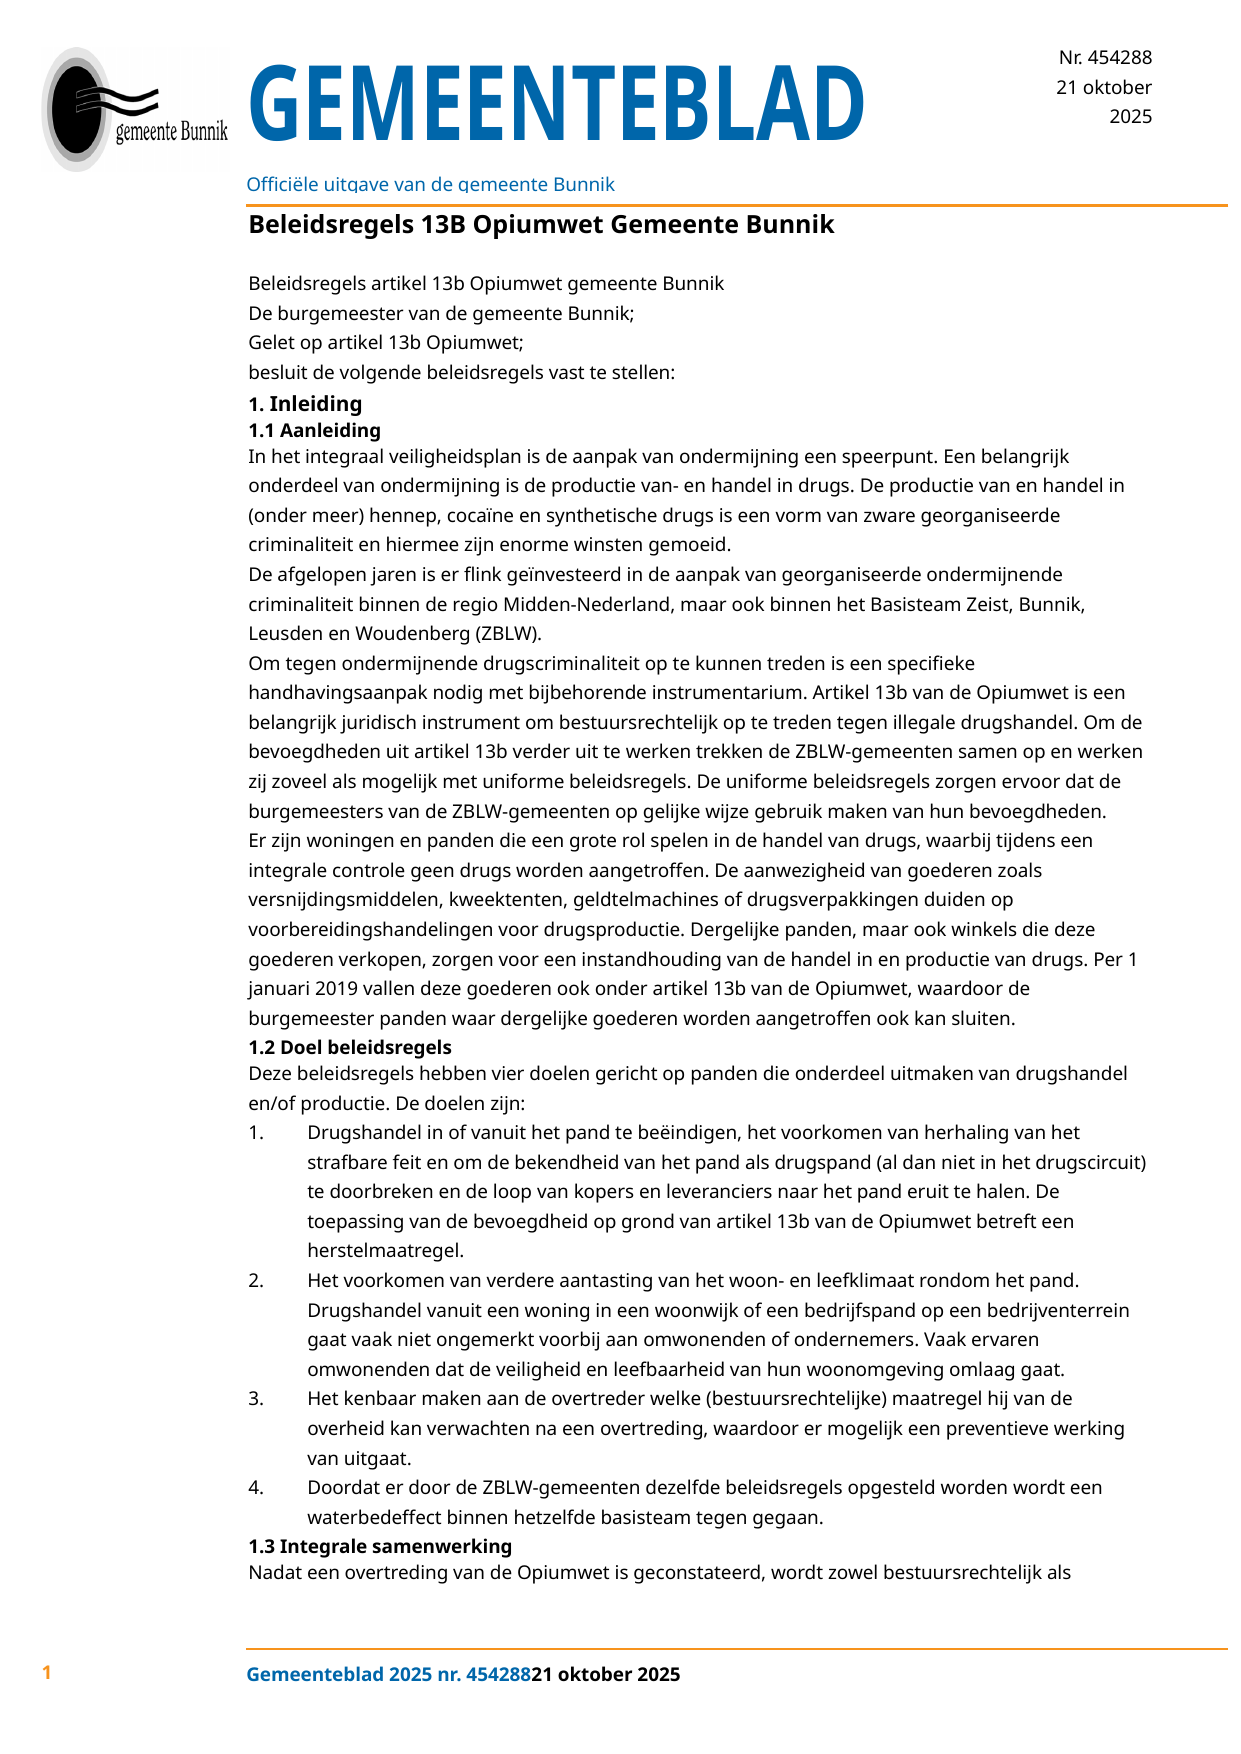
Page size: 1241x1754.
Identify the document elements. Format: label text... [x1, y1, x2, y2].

list Het kenbaar maken aan de overtreder welke (bestuursrechtelijke) maatregel hij van de overheid kan verwachten na een overtreding, waardoor er mogelijk een preventieve werking van uitgaat. [248, 1386, 1152, 1471]
text Deze beleidsregels hebben vier doelen gericht op panden die onderdeel uitmaken van drugshandel en/of productie. De doelen zijn: [248, 1060, 1152, 1116]
text Beleidsregels 13B Opiumwet Gemeente Bunnik [248, 207, 1152, 241]
list Doordat er door de ZBLW-gemeenten dezelfde beleidsregels opgesteld worden wordt een waterbedeffect binnen hetzelfde basisteam tegen gegaan. [248, 1474, 1152, 1530]
text besluit de volgende beleidsregels vast te stellen: [248, 359, 1152, 385]
text 1.1 Aanleiding [248, 417, 1152, 443]
text De burgemeester van de gemeente Bunnik; [248, 300, 1152, 326]
list Drugshandel in of vanuit het pand te beëindigen, het voorkomen van herhaling van het strafbare feit en om de bekendheid van het pand als drugspand (al dan niet in het drugscircuit) te doorbreken en de loop van kopers en leveranciers naar het pand eruit te halen. De toepassing van de bevoegdheid op grond van artikel 13b van de Opiumwet betreft een herstelmaatregel. [248, 1119, 1152, 1263]
picture [41, 47, 231, 172]
text Om tegen ondermijnende drugscriminaliteit op te kunnen treden is een specifieke handhavingsaanpak nodig met bijbehorende instrumentarium. Artikel 13b van de Opiumwet is een belangrijk juridisch instrument om bestuursrechtelijk op te treden tegen illegale drugshandel. Om de bevoegdheden uit artikel 13b verder uit te werken trekken de ZBLW-gemeenten samen op en werken zij zoveel als mogelijk met uniforme beleidsregels. De uniforme beleidsregels zorgen ervoor dat de burgemeesters van de ZBLW-gemeenten op gelijke wijze gebruik maken van hun bevoegdheden. [248, 650, 1152, 823]
text 1.2 Doel beleidsregels [248, 1034, 1152, 1060]
text De afgelopen jaren is er flink geïnvesteerd in de aanpak van georganiseerde ondermijnende criminaliteit binnen de regio Midden-Nederland, maar ook binnen het Basisteam Zeist, Bunnik, Leusden en Woudenberg (ZBLW). [248, 561, 1152, 646]
text 1. Inleiding [248, 389, 1152, 417]
list Het voorkomen van verdere aantasting van het woon- en leefklimaat rondom het pand. Drugshandel vanuit een woning in een woonwijk of een bedrijfspand op een bedrijventerrein gaat vaak niet ongemerkt voorbij aan omwonenden of ondernemers. Vaak ervaren omwonenden dat de veiligheid en leefbaarheid van hun woonomgeving omlaag gaat. [248, 1267, 1152, 1382]
text Er zijn woningen en panden die een grote rol spelen in de handel van drugs, waarbij tijdens een integrale controle geen drugs worden aangetroffen. De aanwezigheid van goederen zoals versnijdingsmiddelen, kweektenten, geldtelmachines of drugsverpakkingen duiden op voorbereidingshandelingen voor drugsproductie. Dergelijke panden, maar ook winkels die deze goederen verkopen, zorgen voor een instandhouding van de handel in en productie van drugs. Per 1 januari 2019 vallen deze goederen ook onder artikel 13b van de Opiumwet, waardoor de burgemeester panden waar dergelijke goederen worden aangetroffen ook kan sluiten. [248, 827, 1152, 1031]
text In het integraal veiligheidsplan is de aanpak van ondermijning een speerpunt. Een belangrijk onderdeel van ondermijning is de productie van- en handel in drugs. De productie van en handel in (onder meer) hennep, cocaïne en synthetische drugs is een vorm van zware georganiseerde criminaliteit en hiermee zijn enorme winsten gemoeid. [248, 443, 1152, 557]
text Gelet op artikel 13b Opiumwet; [248, 329, 1152, 355]
text Beleidsregels artikel 13b Opiumwet gemeente Bunnik [248, 270, 1152, 296]
text 1.3 Integrale samenwerking [248, 1533, 1152, 1559]
text Nadat een overtreding van de Opiumwet is geconstateerd, wordt zowel bestuursrechtelijk als [248, 1559, 1152, 1585]
